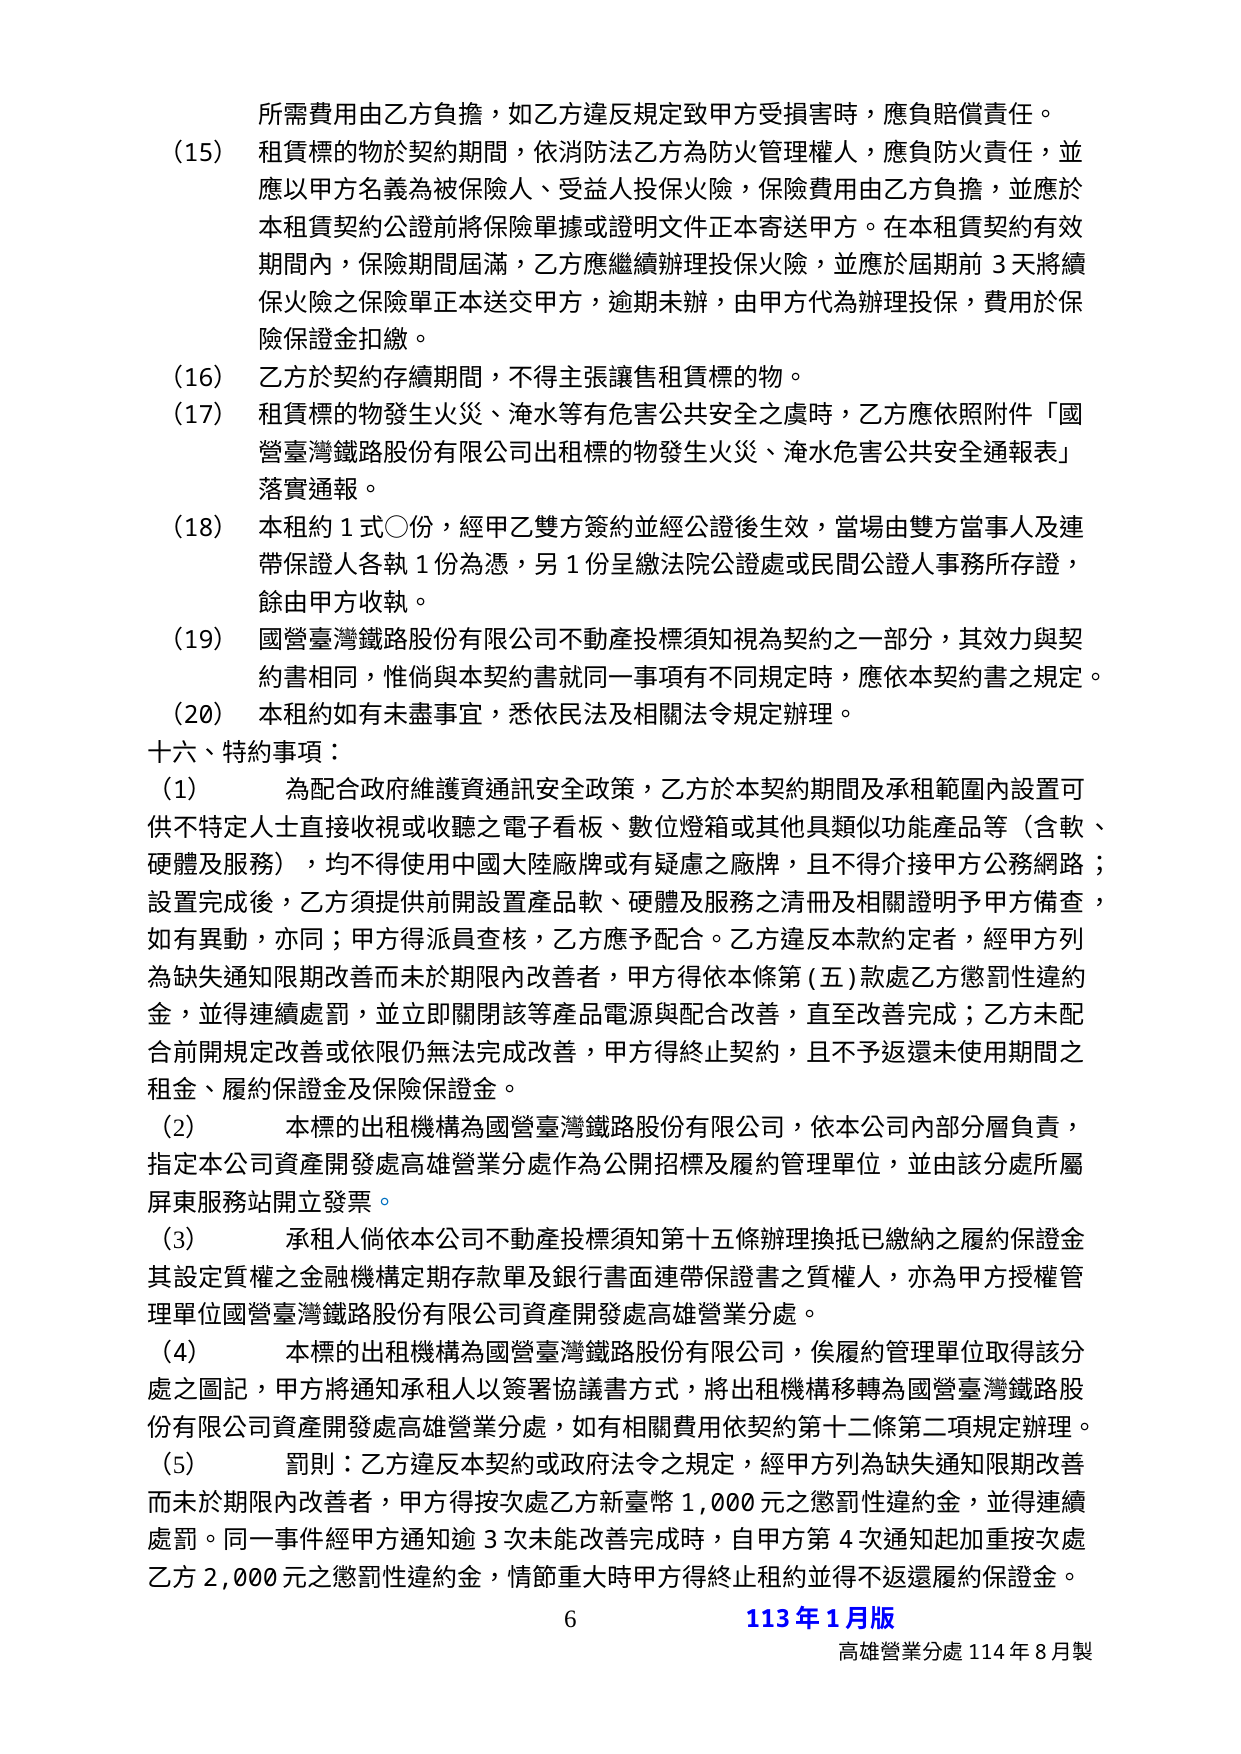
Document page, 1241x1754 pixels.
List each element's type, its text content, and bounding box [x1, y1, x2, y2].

list 本標的出租機構為國營臺灣鐵路股份有限公司，俟履約管理單位取得該分處之圖記，甲方將通知承租人以簽署協議書方式，將出租機構移轉為國營臺灣鐵路股份有限公司資產開發處高雄營業分處，如有相關費用依契約第十二條第二項規定辦理。 [148, 1331, 1087, 1444]
list 國營臺灣鐵路股份有限公司不動產投標須知視為契約之一部分，其效力與契約書相同，惟倘與本契約書就同一事項有不同規定時，應依本契約書之規定。 [158, 619, 1087, 694]
list 租賃標的物之消防安全設備、定期檢修及申報由乙方依消防法相關規定辦理，所需費用由乙方負擔，如乙方違反規定致甲方受損害時，應負賠償責任。 [158, 94, 1087, 131]
list 本標的出租機構為國營臺灣鐵路股份有限公司，依本公司內部分層負責，指定本公司資產開發處高雄營業分處作為公開招標及履約管理單位，並由該分處所屬屏東服務站開立發票。 [148, 1106, 1087, 1219]
list 罰則：乙方違反本契約或政府法令之規定，經甲方列為缺失通知限期改善而未於期限內改善者，甲方得按次處乙方新臺幣1,000元之懲罰性違約金，並得連續處罰。同一事件經甲方通知逾3次未能改善完成時，自甲方第4次通知起加重按次處乙方2,000元之懲罰性違約金，情節重大時甲方得終止租約並得不返還履約保證金。 [148, 1444, 1087, 1594]
text 十六、特約事項： [148, 731, 1092, 769]
list 乙方於契約存續期間，不得主張讓售租賃標的物。 [158, 356, 1087, 394]
list 本租約如有未盡事宜，悉依民法及相關法令規定辦理。 [158, 694, 1087, 731]
list 承租人倘依本公司不動產投標須知第十五條辦理換抵已繳納之履約保證金，其設定質權之金融機構定期存款單及銀行書面連帶保證書之質權人，亦為甲方授權管理單位國營臺灣鐵路股份有限公司資產開發處高雄營業分處。 [148, 1219, 1087, 1331]
list 租賃標的物於契約期間，依消防法乙方為防火管理權人，應負防火責任，並應以甲方名義為被保險人、受益人投保火險，保險費用由乙方負擔，並應於本租賃契約公證前將保險單據或證明文件正本寄送甲方。在本租賃契約有效期間內，保險期間屆滿，乙方應繼續辦理投保火險，並應於屆期前3天將續保火險之保險單正本送交甲方，逾期未辦，由甲方代為辦理投保，費用於保險保證金扣繳。 [158, 131, 1087, 356]
list 為配合政府維護資通訊安全政策，乙方於本契約期間及承租範圍內設置可供不特定人士直接收視或收聽之電子看板、數位燈箱或其他具類似功能產品等（含軟、硬體及服務），均不得使用中國大陸廠牌或有疑慮之廠牌，且不得介接甲方公務網路；設置完成後，乙方須提供前開設置產品軟、硬體及服務之清冊及相關證明予甲方備查，如有異動，亦同；甲方得派員查核，乙方應予配合。乙方違反本款約定者，經甲方列為缺失通知限期改善而未於期限內改善者，甲方得依本條第(五)款處乙方懲罰性違約金，並得連續處罰，並立即關閉該等產品電源與配合改善，直至改善完成；乙方未配合前開規定改善或依限仍無法完成改善，甲方得終止契約，且不予返還未使用期間之租金、履約保證金及保險保證金。 [148, 769, 1087, 1106]
list 租賃標的物發生火災、淹水等有危害公共安全之虞時，乙方應依照附件「國營臺灣鐵路股份有限公司出租標的物發生火災、淹水危害公共安全通報表」落實通報。 [158, 394, 1087, 506]
list 本租約1式○份，經甲乙雙方簽約並經公證後生效，當場由雙方當事人及連帶保證人各執1份為憑，另1份呈繳法院公證處或民間公證人事務所存證，餘由甲方收執。 [158, 506, 1087, 619]
